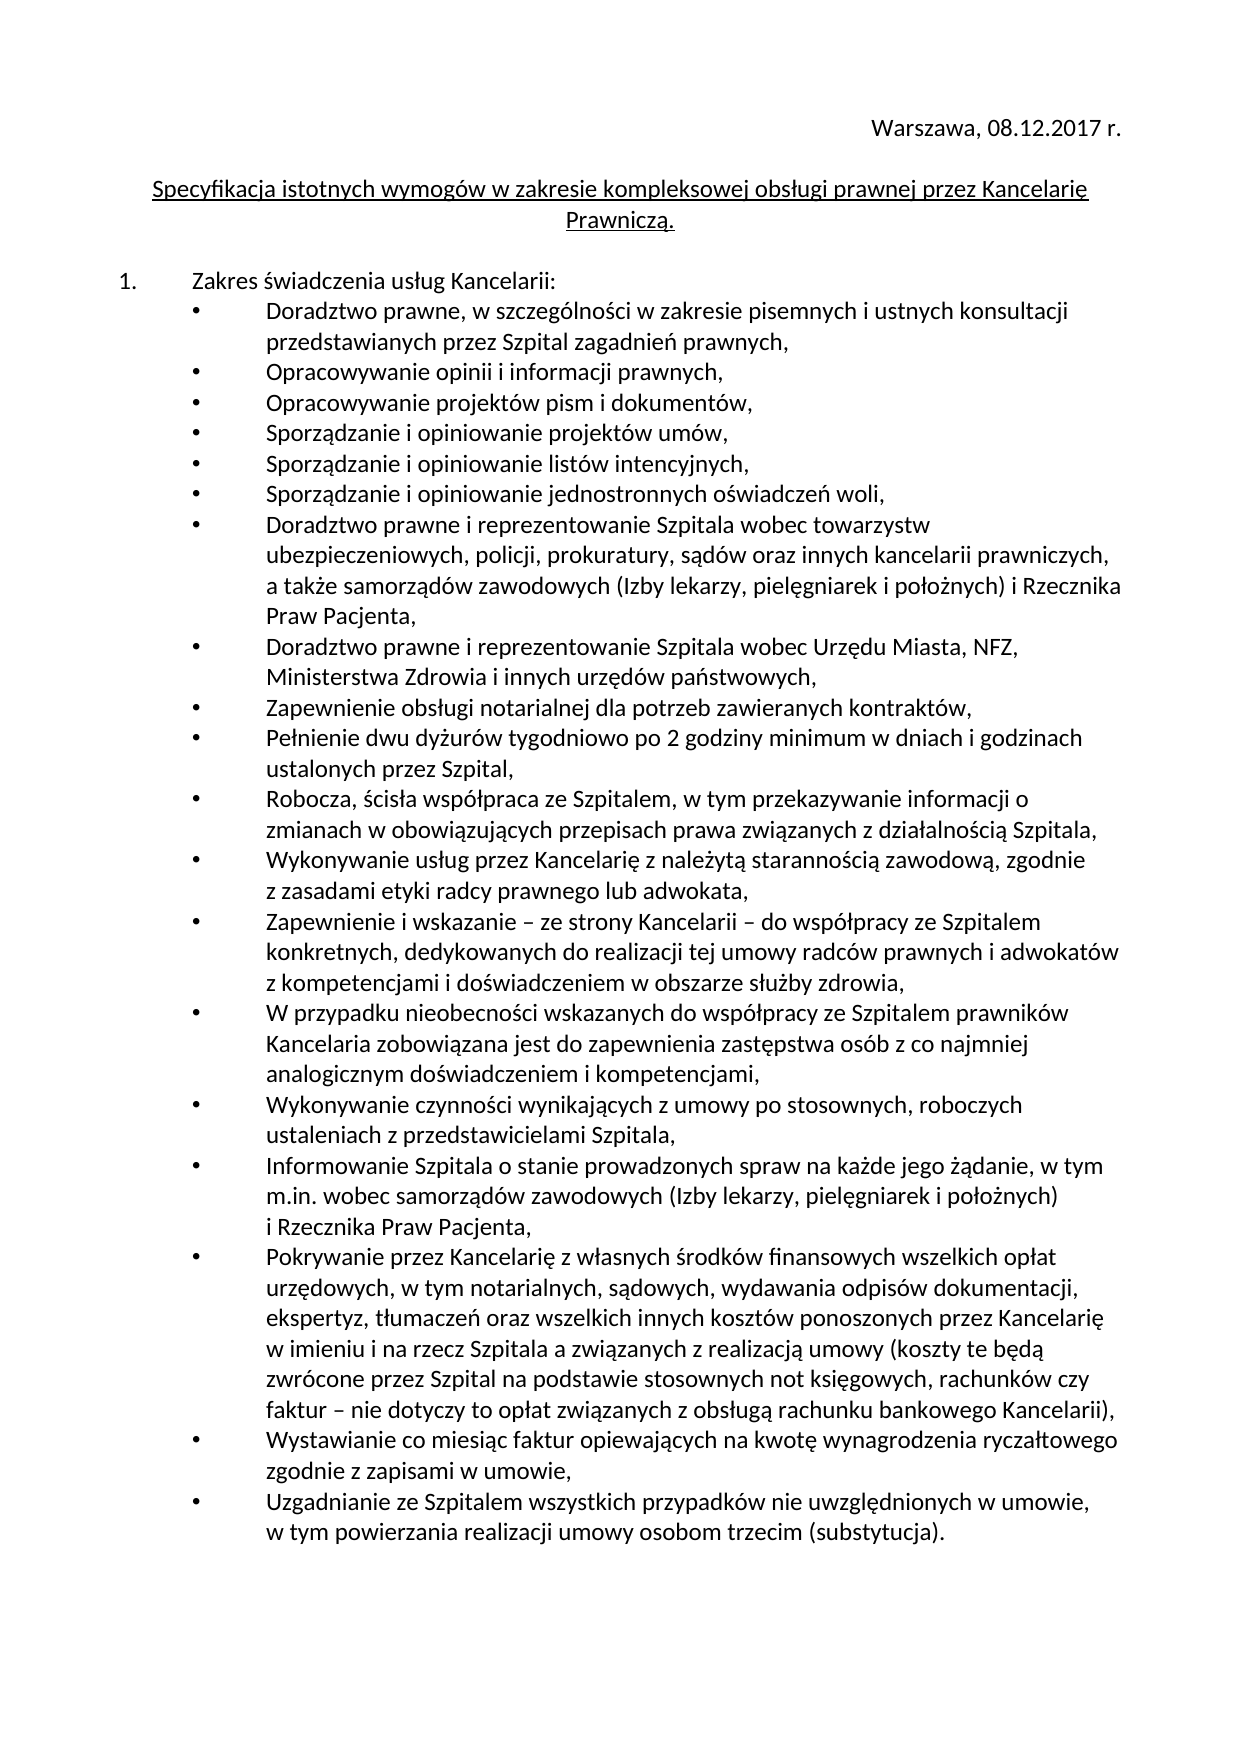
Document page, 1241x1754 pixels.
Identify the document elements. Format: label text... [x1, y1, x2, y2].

list Sporządzanie i opiniowanie jednostronnych oświadczeń woli, [192, 478, 1122, 509]
list Pełnienie dwu dyżurów tygodniowo po 2 godziny minimum w dniach i godzinach ustalonych przez Szpital, [192, 723, 1122, 784]
list Zapewnienie obsługi notarialnej dla potrzeb zawieranych kontraktów, [192, 692, 1122, 723]
list Wykonywanie usług przez Kancelarię z należytą starannością zawodową, zgodnie z zasadami etyki radcy prawnego lub adwokata, [192, 845, 1122, 906]
list Sporządzanie i opiniowanie listów intencyjnych, [192, 448, 1122, 478]
text Specyfikacja istotnych wymogów w zakresie kompleksowej obsługi prawnej przez Kancelarię Prawniczą. [118, 173, 1122, 234]
list Opracowywanie projektów pism i dokumentów, [192, 387, 1122, 417]
list W przypadku nieobecności wskazanych do współpracy ze Szpitalem prawników Kancelaria zobowiązana jest do zapewnienia zastępstwa osób z co najmniej analogicznym doświadczeniem i kompetencjami, [192, 997, 1122, 1089]
list 1. Zakres świadczenia usług Kancelarii: [118, 265, 1122, 295]
list Doradztwo prawne i reprezentowanie Szpitala wobec towarzystw ubezpieczeniowych, policji, prokuratury, sądów oraz innych kancelarii prawniczych, a także samorządów zawodowych (Izby lekarzy, pielęgniarek i położnych) i Rzecznika Praw Pacjenta, [192, 509, 1122, 631]
text Warszawa, 08.12.2017 r. [118, 112, 1122, 143]
list Uzgadnianie ze Szpitalem wszystkich przypadków nie uwzględnionych w umowie, w tym powierzania realizacji umowy osobom trzecim (substytucja). [192, 1486, 1122, 1547]
list Wystawianie co miesiąc faktur opiewających na kwotę wynagrodzenia ryczałtowego zgodnie z zapisami w umowie, [192, 1424, 1122, 1486]
list Pokrywanie przez Kancelarię z własnych środków finansowych wszelkich opłat urzędowych, w tym notarialnych, sądowych, wydawania odpisów dokumentacji, ekspertyz, tłumaczeń oraz wszelkich innych kosztów ponoszonych przez Kancelarię w imieniu i na rzecz Szpitala a związanych z realizacją umowy (koszty te będą zwrócone przez Szpital na podstawie stosownych not księgowych, rachunków czy faktur – nie dotyczy to opłat związanych z obsługą rachunku bankowego Kancelarii), [192, 1241, 1122, 1424]
list Robocza, ścisła współpraca ze Szpitalem, w tym przekazywanie informacji o zmianach w obowiązujących przepisach prawa związanych z działalnością Szpitala, [192, 784, 1122, 845]
list Zapewnienie i wskazanie – ze strony Kancelarii – do współpracy ze Szpitalem konkretnych, dedykowanych do realizacji tej umowy radców prawnych i adwokatów z kompetencjami i doświadczeniem w obszarze służby zdrowia, [192, 906, 1122, 997]
list Doradztwo prawne, w szczególności w zakresie pisemnych i ustnych konsultacji przedstawianych przez Szpital zagadnień prawnych, [192, 295, 1122, 356]
list Sporządzanie i opiniowanie projektów umów, [192, 417, 1122, 448]
list Opracowywanie opinii i informacji prawnych, [192, 356, 1122, 387]
list Informowanie Szpitala o stanie prowadzonych spraw na każde jego żądanie, w tym m.in. wobec samorządów zawodowych (Izby lekarzy, pielęgniarek i położnych) i Rzecznika Praw Pacjenta, [192, 1150, 1122, 1241]
list Doradztwo prawne i reprezentowanie Szpitala wobec Urzędu Miasta, NFZ, Ministerstwa Zdrowia i innych urzędów państwowych, [192, 631, 1122, 692]
list Wykonywanie czynności wynikających z umowy po stosownych, roboczych ustaleniach z przedstawicielami Szpitala, [192, 1089, 1122, 1150]
